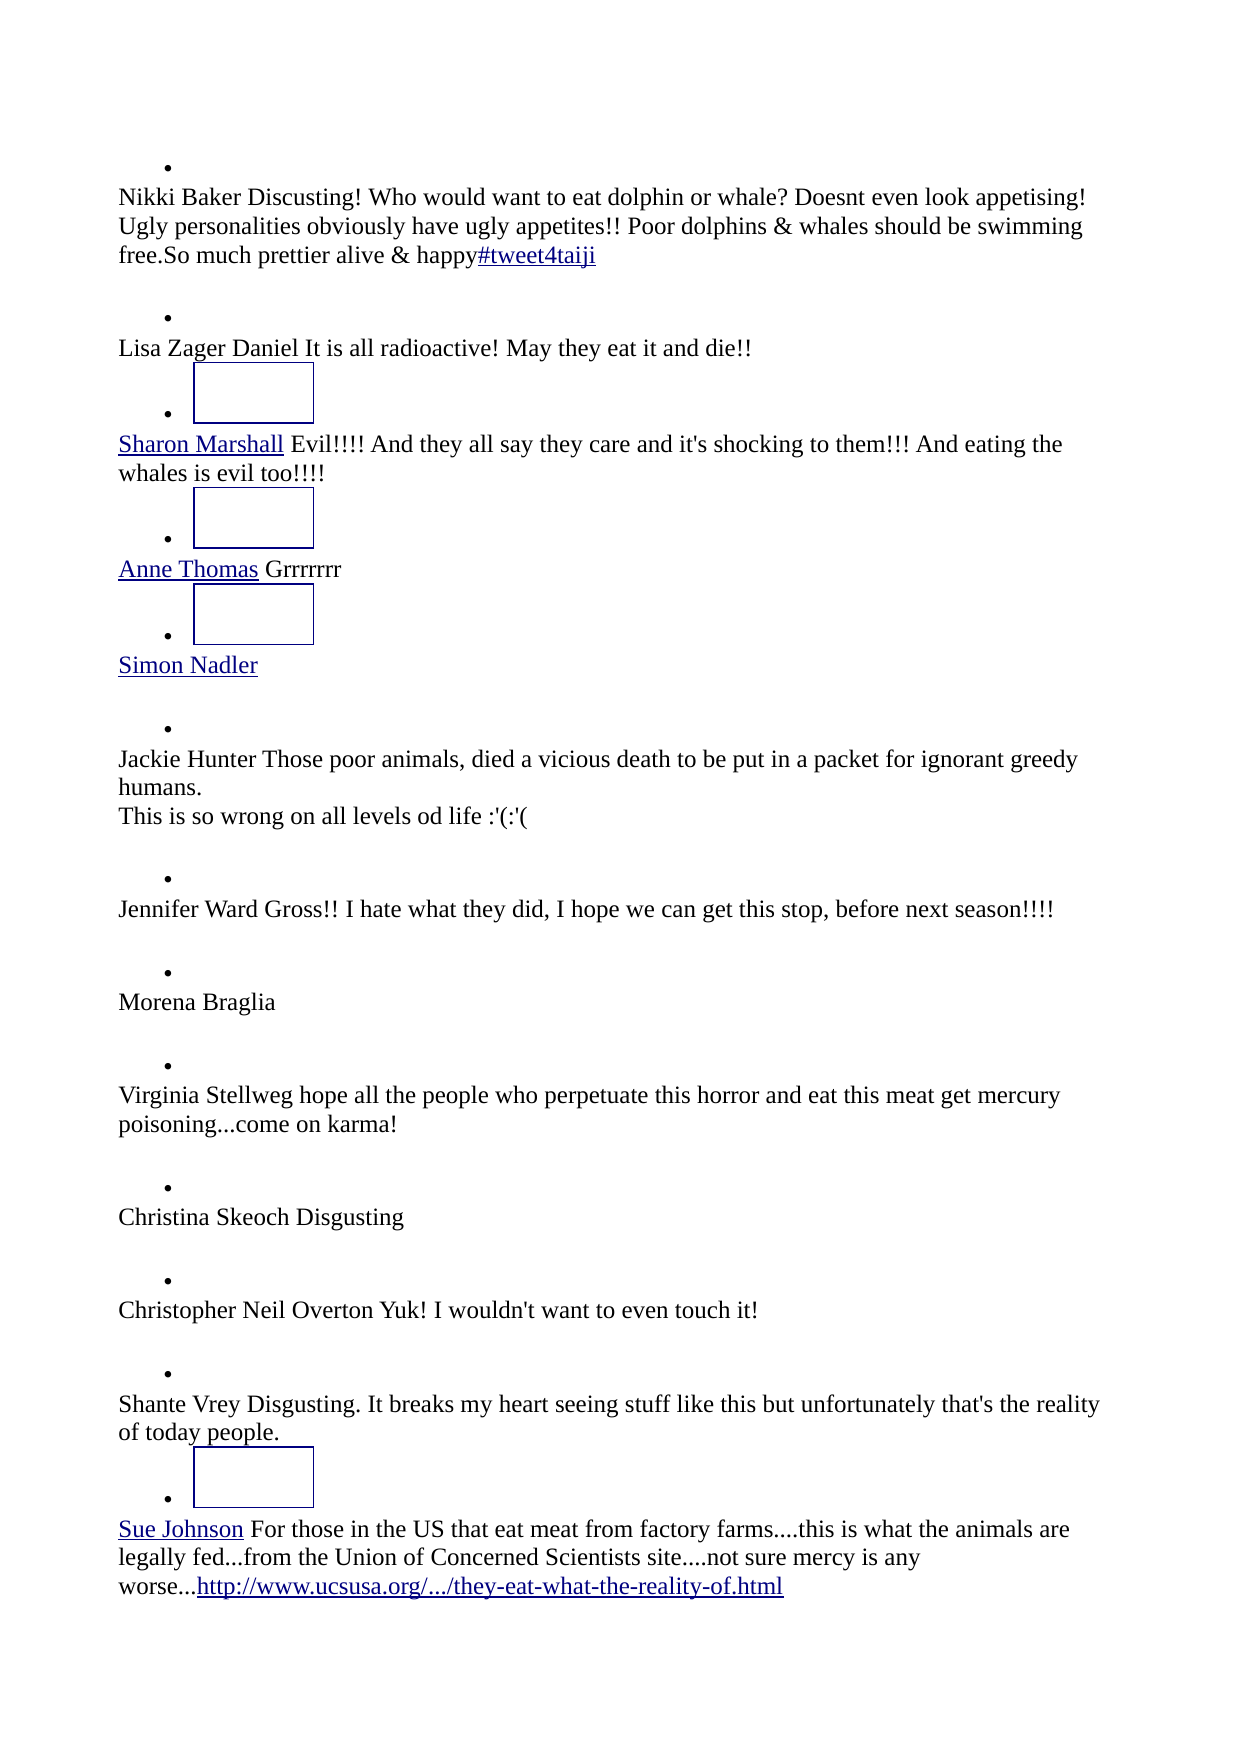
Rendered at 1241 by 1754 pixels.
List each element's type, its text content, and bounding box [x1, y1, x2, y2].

text Sharon Marshall Evil!!!! And they all say they care and it's shocking to them!!! And eating the whales is evil too!!!! [118, 429, 1122, 487]
text Jackie Hunter Those poor animals, died a vicious death to be put in a packet for ignorant greedy humans. This is so wrong on all levels od life :'(:'( [118, 744, 1122, 830]
text Jennifer Ward Gross!! I hate what they did, I hope we can get this stop, before next season!!!! [118, 894, 1122, 923]
text Christopher Neil Overton Yuk! I wouldn't want to even touch it! [118, 1296, 1122, 1324]
text Christina Skeoch Disgusting [118, 1202, 1122, 1231]
text Shante Vrey Disgusting. It breaks my heart seeing stuff like this but unfortunately that's the reality of today people. [118, 1389, 1122, 1446]
text Lisa Zager Daniel It is all radioactive! May they eat it and die!! [118, 333, 1122, 362]
text Nikki Baker Discusting! Who would want to eat dolphin or whale? Doesnt even look appetising! Ugly personalities obviously have ugly appetites!! Poor dolphins & whales should be swimming free.So much prettier alive & happy#tweet4taiji [118, 182, 1122, 269]
text Morena Braglia [118, 987, 1122, 1016]
text Virginia Stellweg hope all the people who perpetuate this horror and eat this meat get mercury poisoning...come on karma! [118, 1081, 1122, 1138]
text Simon Nadler [118, 651, 1122, 679]
text Sue Johnson For those in the US that eat meat from factory farms....this is what the animals are legally fed...from the Union of Concerned Scientists site....not sure mercy is any worse...http://www.ucsusa.org/.../they-eat-what-the-reality-of.html [118, 1514, 1122, 1600]
text Anne Thomas Grrrrrrr [118, 554, 1122, 583]
